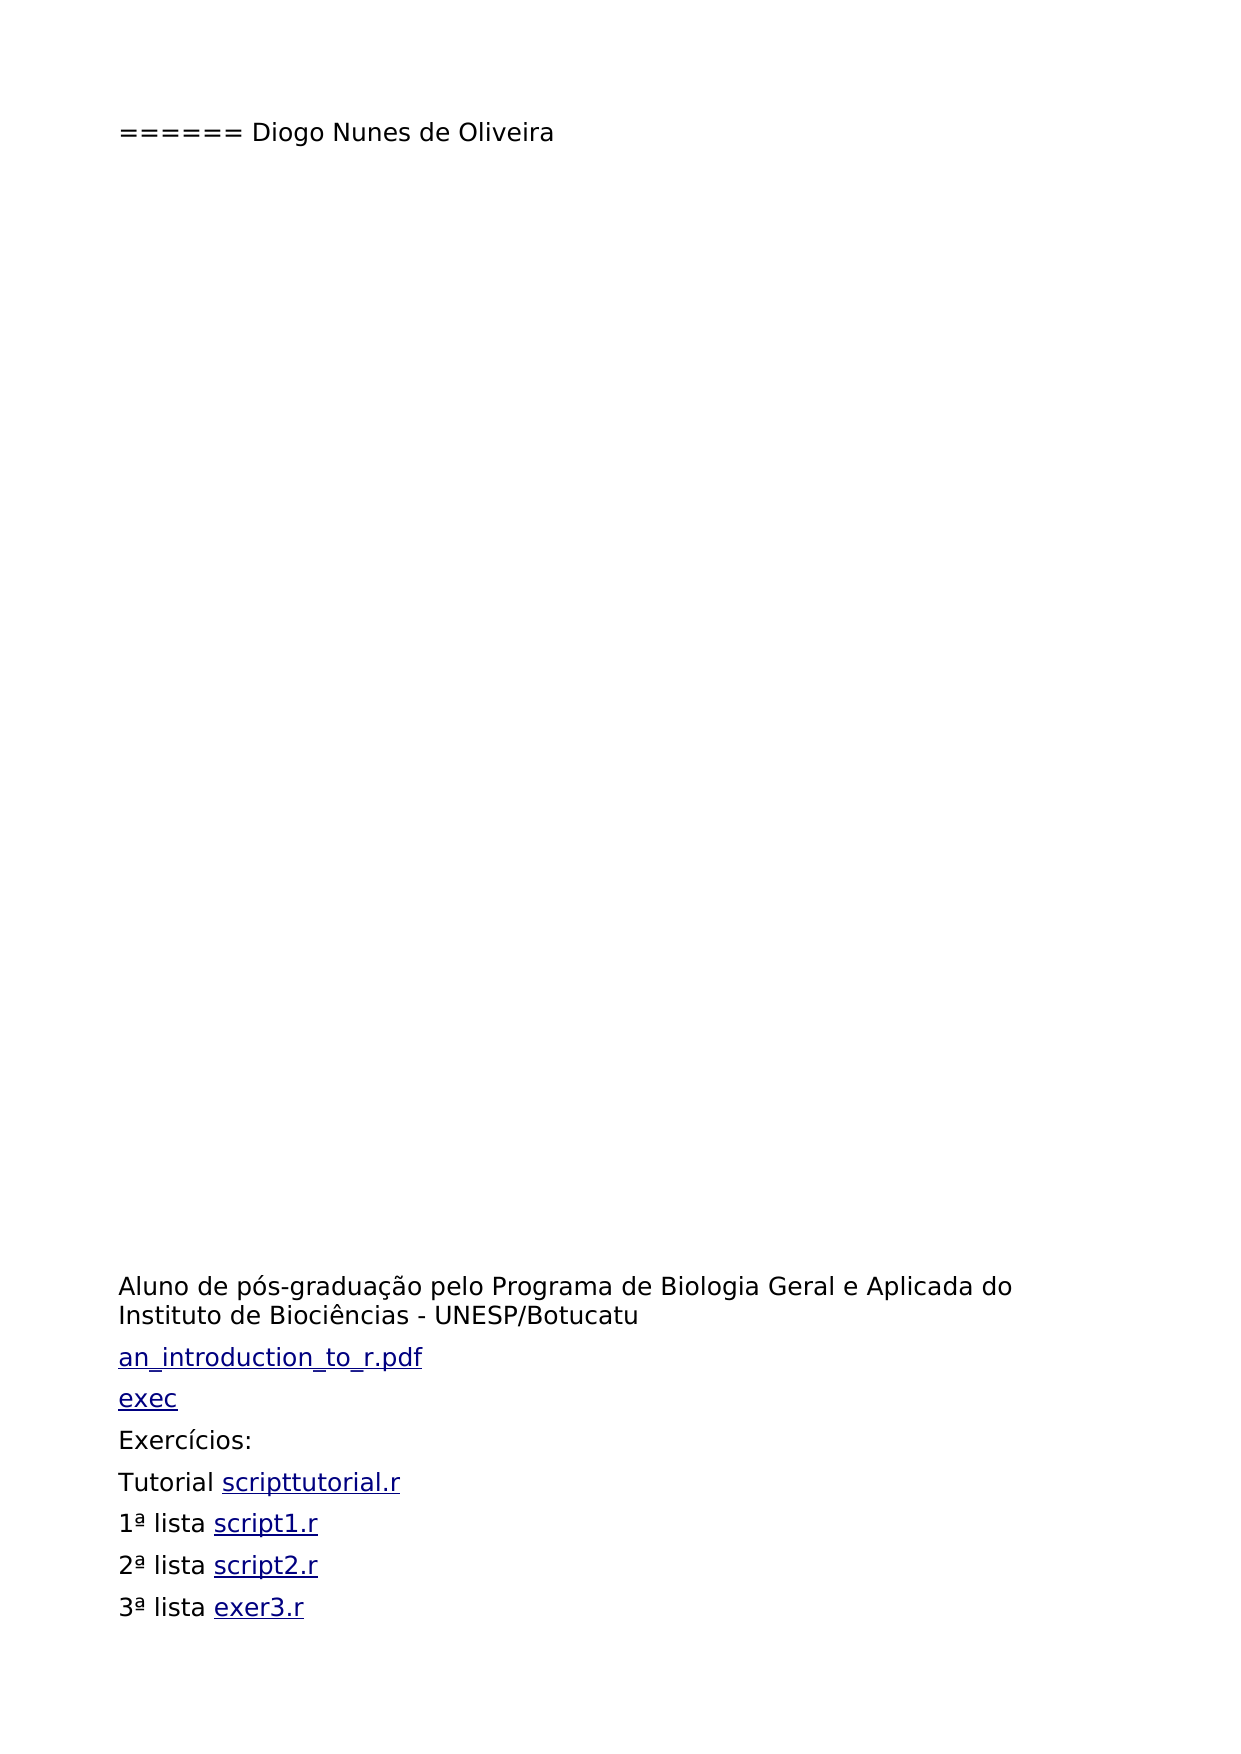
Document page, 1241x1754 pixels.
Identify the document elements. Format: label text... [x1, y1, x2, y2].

text ====== Diogo Nunes de Oliveira [118, 118, 1122, 147]
text Aluno de pós-graduação pelo Programa de Biologia Geral e Aplicada do Instituto de Biociências - UNESP/Botucatu [118, 1272, 1122, 1330]
text Tutorial scripttutorial.r [118, 1468, 1122, 1497]
text an_introduction_to_r.pdf [118, 1343, 1122, 1372]
text Exercícios: [118, 1426, 1122, 1455]
text 3ª lista exer3.r [118, 1593, 1122, 1622]
text exec [118, 1384, 1122, 1414]
text 1ª lista script1.r [118, 1509, 1122, 1539]
text 2ª lista script2.r [118, 1551, 1122, 1580]
